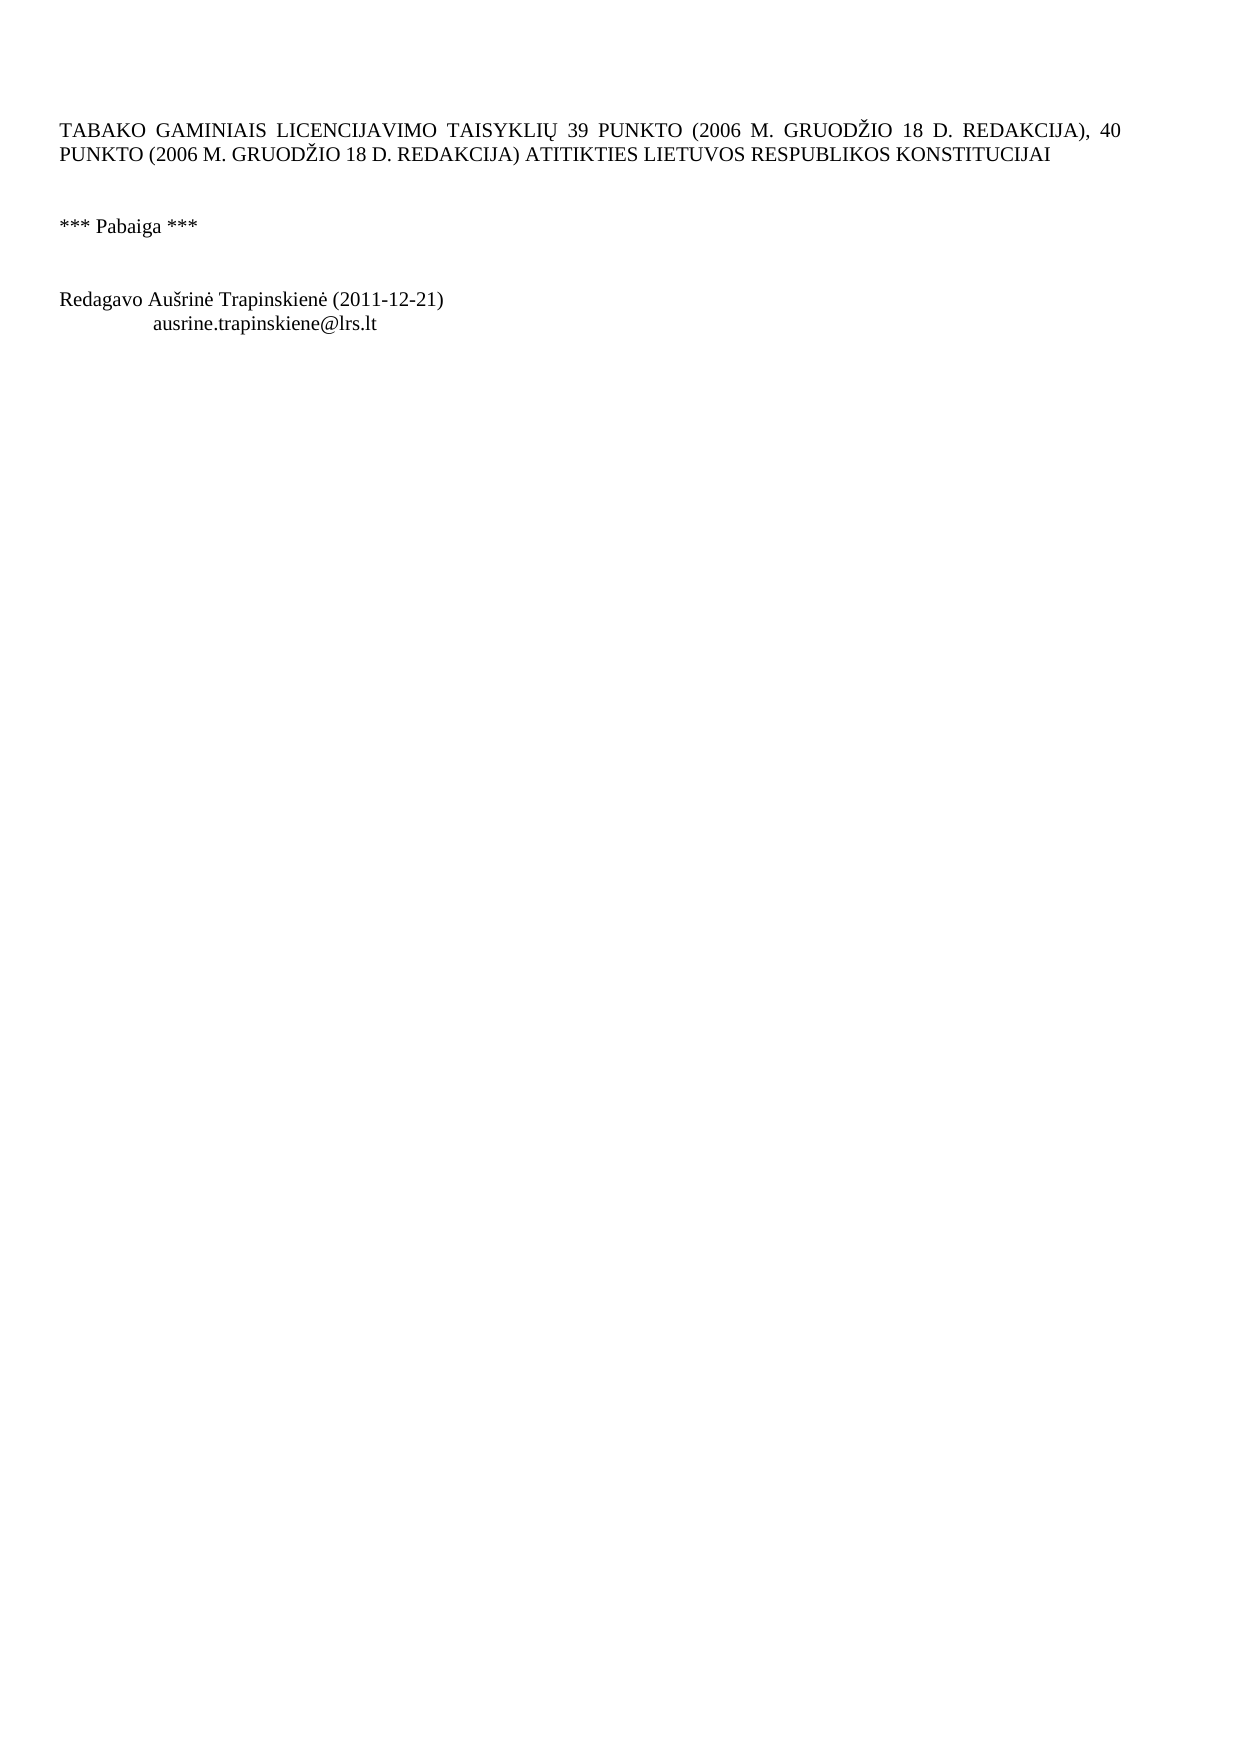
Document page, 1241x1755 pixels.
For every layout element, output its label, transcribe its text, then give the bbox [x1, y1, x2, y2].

text TABAKO GAMINIAIS LICENCIJAVIMO TAISYKLIŲ 39 PUNKTO (2006 M. GRUODŽIO 18 D. REDAKCIJA), 40 PUNKTO (2006 M. GRUODŽIO 18 D. REDAKCIJA) ATITIKTIES LIETUVOS RESPUBLIKOS KONSTITUCIJAI [59, 118, 1122, 166]
text *** Pabaiga *** [59, 214, 1122, 238]
text ausrine.trapinskiene@lrs.lt [59, 311, 1122, 335]
text Redagavo Aušrinė Trapinskienė (2011-12-21) [59, 287, 1122, 311]
